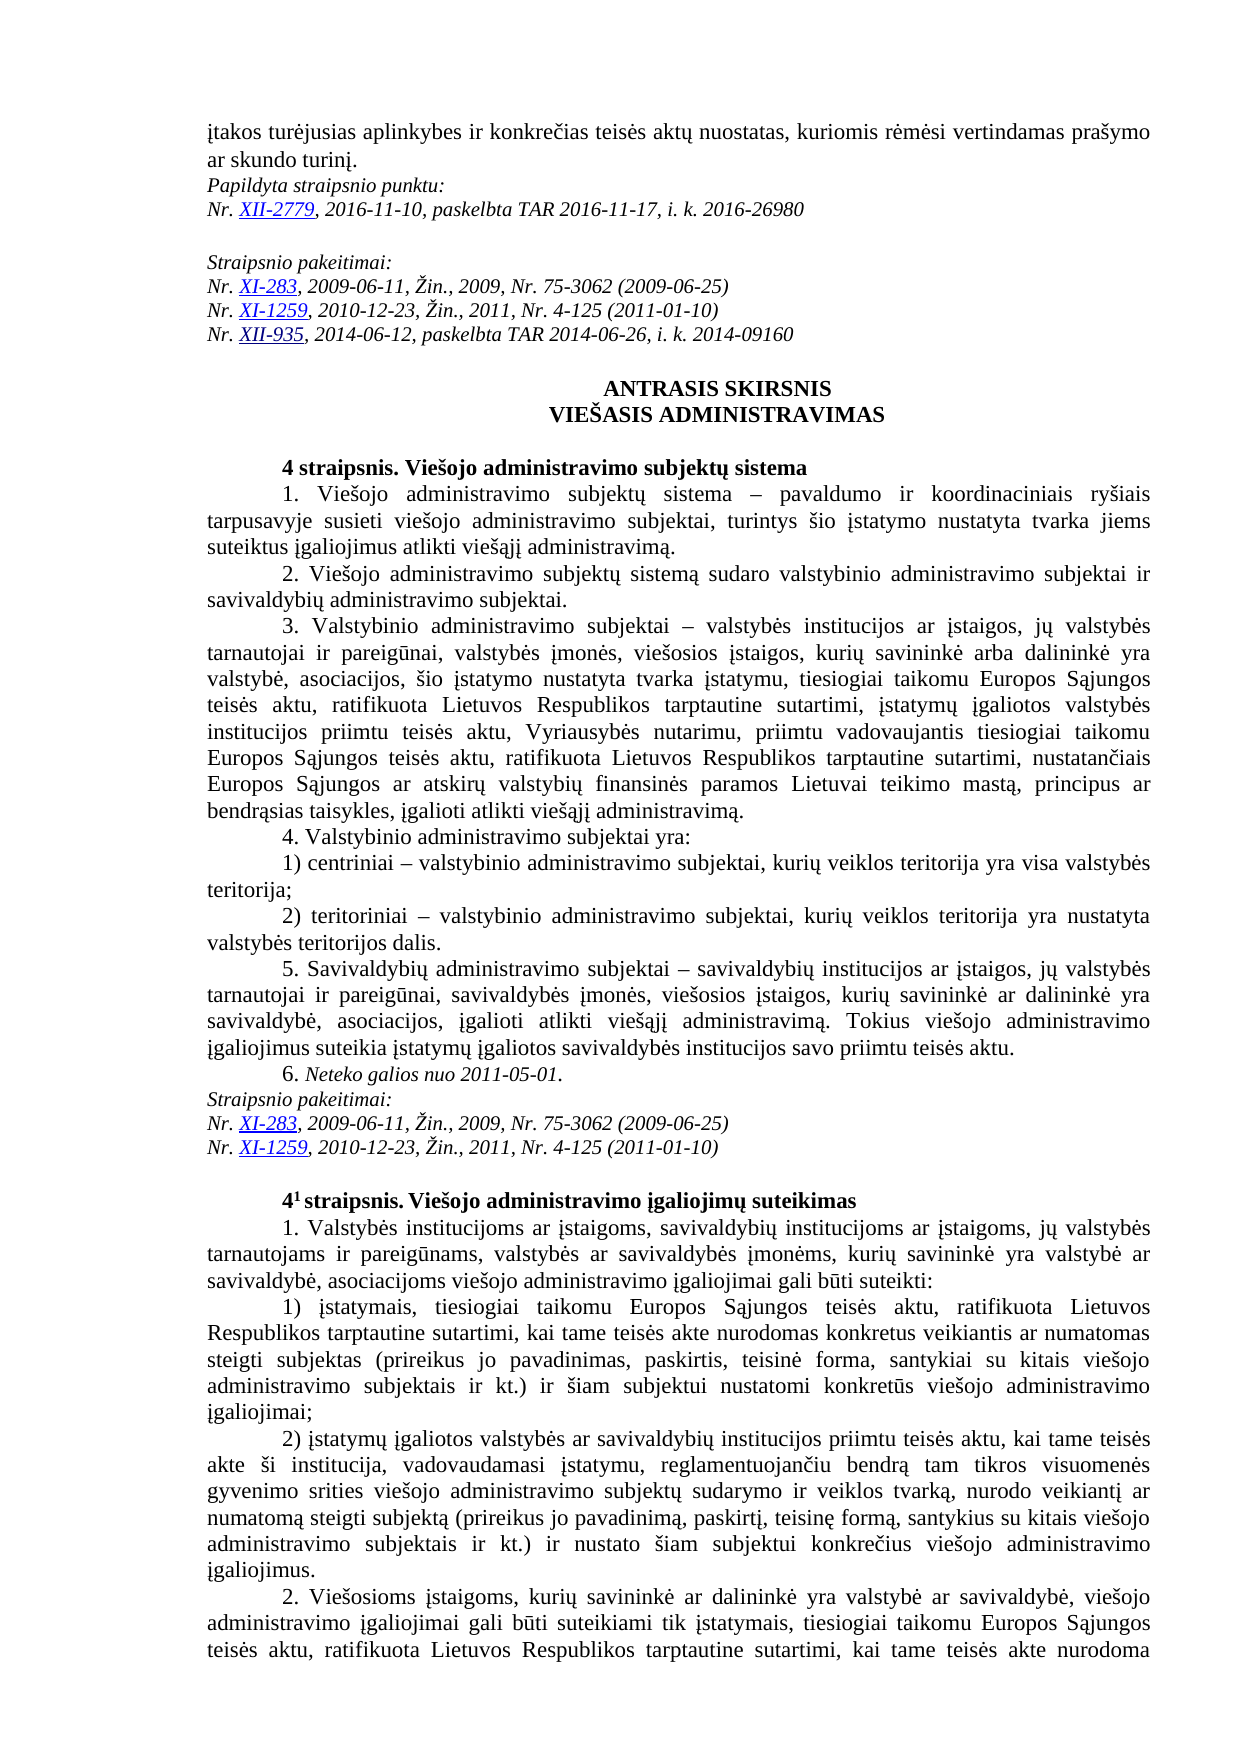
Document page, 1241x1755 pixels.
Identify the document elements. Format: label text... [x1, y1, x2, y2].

text 5. Savivaldybių administravimo subjektai – savivaldybių institucijos ar įstaigos, jų valstybės tarnautojai ir pareigūnai, savivaldybės įmonės, viešosios įstaigos, kurių savininkė ar dalininkė yra savivaldybė, asociacijos, įgalioti atlikti viešąjį administravimą. Tokius viešojo administravimo įgaliojimus suteikia įstatymų įgaliotos savivaldybės institucijos savo priimtu teisės aktu. [207, 955, 1152, 1060]
subtitle ANTRASIS SKIRSNIS [207, 375, 1152, 401]
text Straipsnio pakeitimai: [207, 1087, 1152, 1111]
text 6. Neteko galios nuo 2011-05-01. [207, 1060, 1152, 1087]
text Nr. XI-1259, 2010-12-23, Žin., 2011, Nr. 4-125 (2011-01-10) [207, 1135, 1152, 1159]
text 1) įstatymais, tiesiogiai taikomu Europos Sąjungos teisės aktu, ratifikuota Lietuvos Respublikos tarptautine sutartimi, kai tame teisės akte nurodomas konkretus veikiantis ar numatomas steigti subjektas (prireikus jo pavadinimas, paskirtis, teisinė forma, santykiai su kitais viešojo administravimo subjektais ir kt.) ir šiam subjektui nustatomi konkretūs viešojo administravimo įgaliojimai; [207, 1293, 1152, 1425]
text VIEŠASIS ADMINISTRAVIMAS [207, 401, 1152, 428]
text 1) centriniai – valstybinio administravimo subjektai, kurių veiklos teritorija yra visa valstybės teritorija; [207, 849, 1152, 902]
text 4 straipsnis. Viešojo administravimo subjektų sistema [207, 454, 1152, 481]
text 2) įstatymų įgaliotos valstybės ar savivaldybių institucijos priimtu teisės aktu, kai tame teisės akte ši institucija, vadovaudamasi įstatymu, reglamentuojančiu bendrą tam tikros visuomenės gyvenimo srities viešojo administravimo subjektų sudarymo ir veiklos tvarką, nurodo veikiantį ar numatomą steigti subjektą (prireikus jo pavadinimą, paskirtį, teisinę formą, santykius su kitais viešojo administravimo subjektais ir kt.) ir nustato šiam subjektui konkrečius viešojo administravimo įgaliojimus. [207, 1425, 1152, 1583]
text Papildyta straipsnio punktu: [207, 173, 1152, 197]
text įtakos turėjusias aplinkybes ir konkrečias teisės aktų nuostatas, kuriomis rėmėsi vertindamas prašymo ar skundo turinį. [207, 118, 1152, 173]
text 2. Viešosioms įstaigoms, kurių savininkė ar dalininkė yra valstybė ar savivaldybė, viešojo administravimo įgaliojimai gali būti suteikiami tik įstatymais, tiesiogiai taikomu Europos Sąjungos teisės aktu, ratifikuota Lietuvos Respublikos tarptautine sutartimi, kai tame teisės akte nurodoma [207, 1583, 1152, 1662]
text 1. Viešojo administravimo subjektų sistema – pavaldumo ir koordinaciniais ryšiais tarpusavyje susieti viešojo administravimo subjektai, turintys šio įstatymo nustatyta tvarka jiems suteiktus įgaliojimus atlikti viešąjį administravimą. [207, 481, 1152, 559]
text 4. Valstybinio administravimo subjektai yra: [207, 823, 1152, 849]
text 2) teritoriniai – valstybinio administravimo subjektai, kurių veiklos teritorija yra nustatyta valstybės teritorijos dalis. [207, 902, 1152, 955]
text 41 straipsnis. Viešojo administravimo įgaliojimų suteikimas [207, 1188, 1152, 1214]
text Nr. XII-935, 2014-06-12, paskelbta TAR 2014-06-26, i. k. 2014-09160 [207, 322, 1152, 346]
text Nr. XI-1259, 2010-12-23, Žin., 2011, Nr. 4-125 (2011-01-10) [207, 298, 1152, 322]
text 1. Valstybės institucijoms ar įstaigoms, savivaldybių institucijoms ar įstaigoms, jų valstybės tarnautojams ir pareigūnams, valstybės ar savivaldybės įmonėms, kurių savininkė yra valstybė ar savivaldybė, asociacijoms viešojo administravimo įgaliojimai gali būti suteikti: [207, 1214, 1152, 1293]
text Nr. XII-2779, 2016-11-10, paskelbta TAR 2016-11-17, i. k. 2016-26980 [207, 197, 1152, 221]
text Nr. XI-283, 2009-06-11, Žin., 2009, Nr. 75-3062 (2009-06-25) [207, 1111, 1152, 1135]
text 2. Viešojo administravimo subjektų sistemą sudaro valstybinio administravimo subjektai ir savivaldybių administravimo subjektai. [207, 559, 1152, 612]
text Straipsnio pakeitimai: [207, 250, 1152, 274]
text Nr. XI-283, 2009-06-11, Žin., 2009, Nr. 75-3062 (2009-06-25) [207, 274, 1152, 298]
text 3. Valstybinio administravimo subjektai – valstybės institucijos ar įstaigos, jų valstybės tarnautojai ir pareigūnai, valstybės įmonės, viešosios įstaigos, kurių savininkė arba dalininkė yra valstybė, asociacijos, šio įstatymo nustatyta tvarka įstatymu, tiesiogiai taikomu Europos Sąjungos teisės aktu, ratifikuota Lietuvos Respublikos tarptautine sutartimi, įstatymų įgaliotos valstybės institucijos priimtu teisės aktu, Vyriausybės nutarimu, priimtu vadovaujantis tiesiogiai taikomu Europos Sąjungos teisės aktu, ratifikuota Lietuvos Respublikos tarptautine sutartimi, nustatančiais Europos Sąjungos ar atskirų valstybių finansinės paramos Lietuvai teikimo mastą, principus ar bendrąsias taisykles, įgalioti atlikti viešąjį administravimą. [207, 612, 1152, 823]
